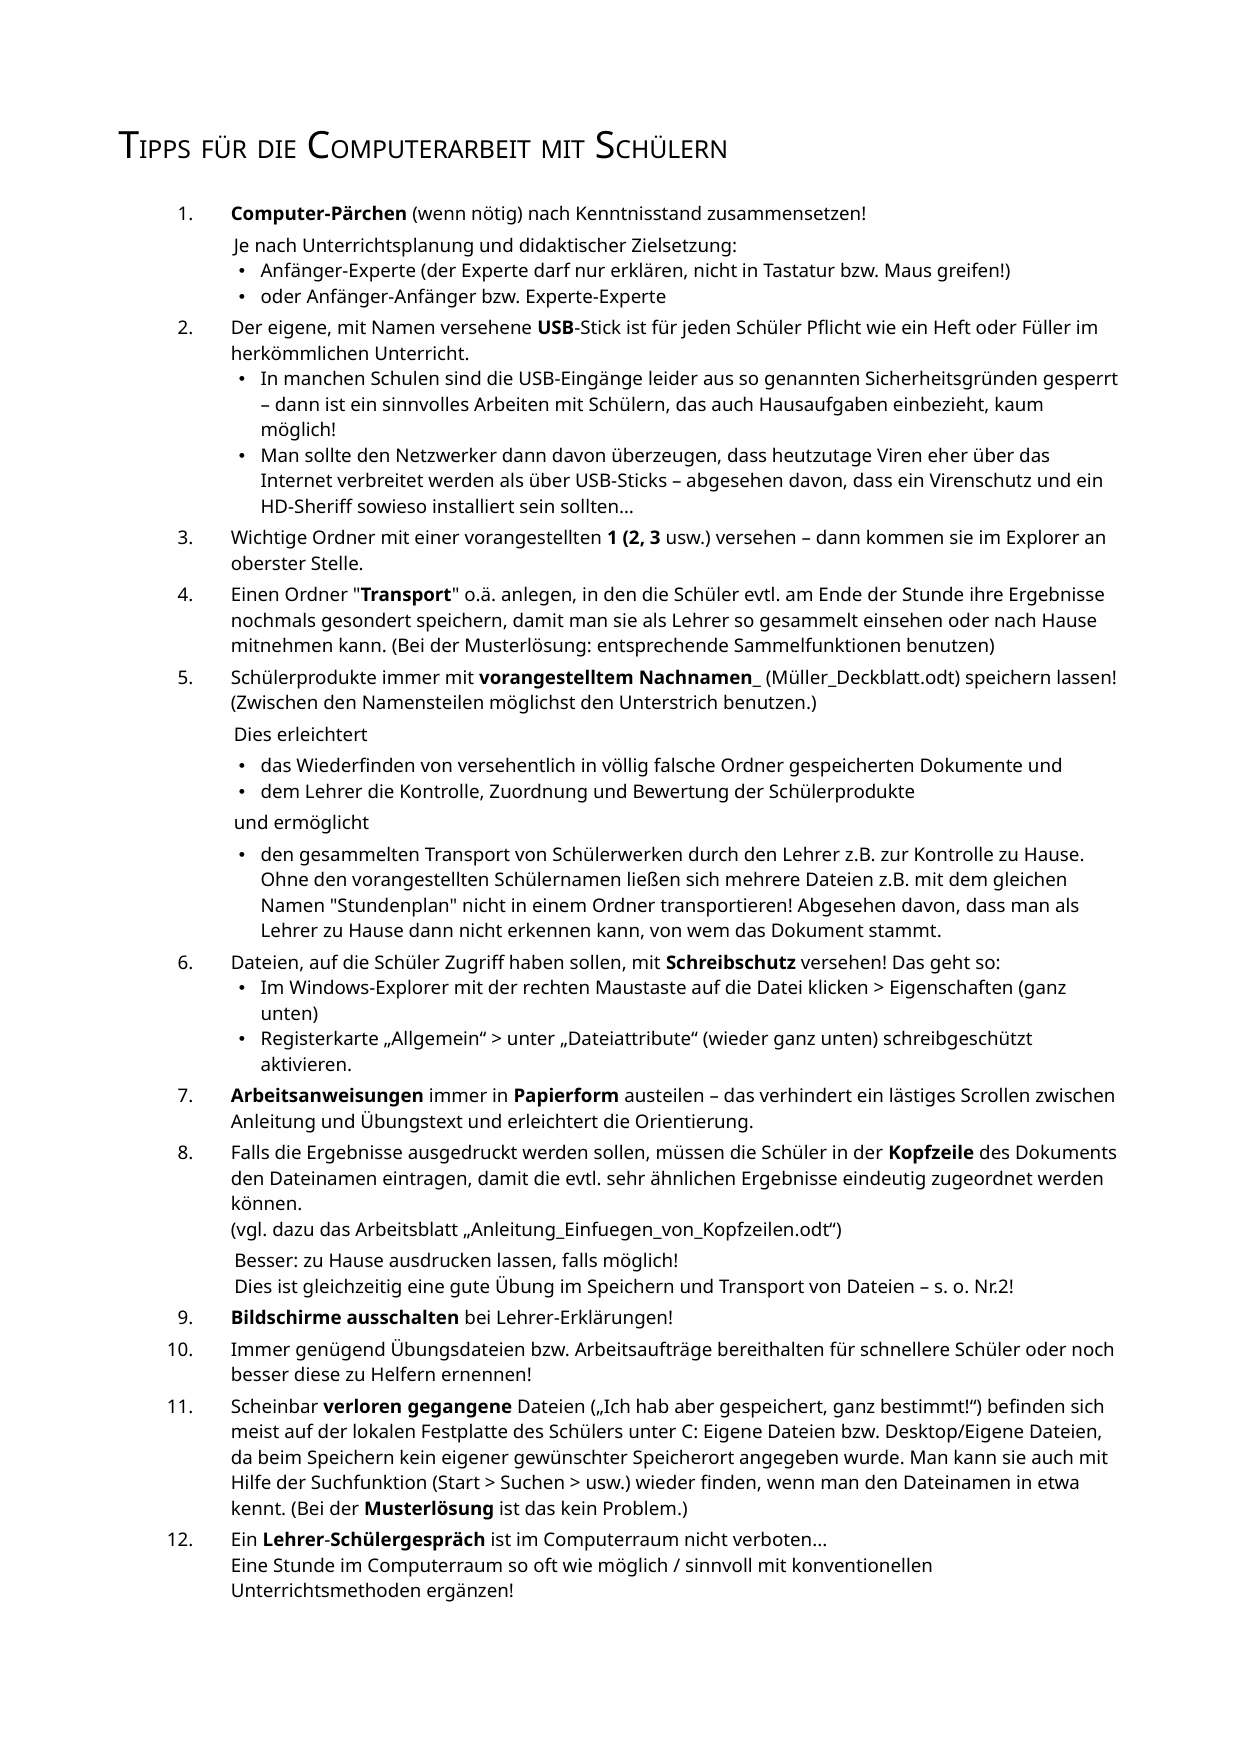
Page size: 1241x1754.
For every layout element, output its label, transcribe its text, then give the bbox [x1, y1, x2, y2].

list Computer-Pärchen (wenn nötig) nach Kenntnisstand zusammensetzen! [193, 201, 1122, 226]
list oder Anfänger-Anfänger bzw. Experte-Experte [238, 283, 1122, 309]
list Anfänger-Experte (der Experte darf nur erklären, nicht in Tastatur bzw. Maus greifen!) [238, 258, 1122, 283]
list Falls die Ergebnisse ausgedruckt werden sollen, müssen die Schüler in der Kopfzeile des Dokuments den Dateinamen eintragen, damit die evtl. sehr ähnlichen Ergebnisse eindeutig zugeordnet werden können. (vgl. dazu das Arbeitsblatt „Anleitung_Einfuegen_von_Kopfzeilen.odt“) [193, 1139, 1122, 1242]
text Besser: zu Hause ausdrucken lassen, falls möglich! Dies ist gleichzeitig eine gute Übung im Speichern und Transport von Dateien – s. o. Nr.2! [192, 1248, 1122, 1299]
list Registerkarte „Allgemein“ > unter „Dateiattribute“ (wieder ganz unten) schreibgeschützt aktivieren. [238, 1026, 1122, 1077]
list Arbeitsanweisungen immer in Papierform austeilen – das verhindert ein lästiges Scrollen zwischen Anleitung und Übungstext und erleichtert die Orientierung. [193, 1083, 1122, 1134]
text Dies erleichtert [234, 721, 1122, 747]
list Der eigene, mit Namen versehene USB-Stick ist für jeden Schüler Pflicht wie ein Heft oder Füller im herkömmlichen Unterricht. [193, 314, 1122, 366]
list das Wiederfinden von versehentlich in völlig falsche Ordner gespeicherten Dokumente und [238, 753, 1122, 778]
list Im Windows-Explorer mit der rechten Maustaste auf die Datei klicken > Eigenschaften (ganz unten) [238, 974, 1122, 1026]
list Einen Ordner "Transport" o.ä. anlegen, in den die Schüler evtl. am Ende der Stunde ihre Ergebnisse nochmals gesondert speichern, damit man sie als Lehrer so gesammelt einsehen oder nach Hause mitnehmen kann. (Bei der Musterlösung: entsprechende Sammelfunktionen benutzen) [193, 582, 1122, 658]
list Dateien, auf die Schüler Zugriff haben sollen, mit Schreibschutz versehen! Das geht so: [193, 949, 1122, 974]
list dem Lehrer die Kontrolle, Zuordnung und Bewertung der Schülerprodukte [238, 778, 1122, 804]
list In manchen Schulen sind die USB-Eingänge leider aus so genannten Sicherheitsgründen gesperrt – dann ist ein sinnvolles Arbeiten mit Schülern, das auch Hausaufgaben einbezieht, kaum möglich! [238, 366, 1122, 442]
list Scheinbar verloren gegangene Dateien („Ich hab aber gespeichert, ganz bestimmt!“) befinden sich meist auf der lokalen Festplatte des Schülers unter C: Eigene Dateien bzw. Desktop/Eigene Dateien, da beim Speichern kein eigener gewünschter Speicherort angegeben wurde. Man kann sie auch mit Hilfe der Suchfunktion (Start > Suchen > usw.) wieder finden, wenn man den Dateinamen in etwa kennt. (Bei der Musterlösung ist das kein Problem.) [193, 1393, 1122, 1521]
list Immer genügend Übungsdateien bzw. Arbeitsaufträge bereithalten für schnellere Schüler oder noch besser diese zu Helfern ernennen! [193, 1336, 1122, 1387]
list Ein Lehrer-Schülergespräch ist im Computerraum nicht verboten... Eine Stunde im Computerraum so oft wie möglich / sinnvoll mit konventionellen Unterrichtsmethoden ergänzen! [193, 1527, 1122, 1603]
list Man sollte den Netzwerker dann davon überzeugen, dass heutzutage Viren eher über das Internet verbreitet werden als über USB-Sticks – abgesehen davon, dass ein Virenschutz und ein HD-Sheriff sowieso installiert sein sollten… [238, 442, 1122, 519]
list Schülerprodukte immer mit vorangestelltem Nachnamen_ (Müller_Deckblatt.odt) speichern lassen! (Zwischen den Namensteilen möglichst den Unterstrich benutzen.) [193, 664, 1122, 715]
list Wichtige Ordner mit einer vorangestellten 1 (2, 3 usw.) versehen – dann kommen sie im Explorer an oberster Stelle. [193, 525, 1122, 576]
text Je nach Unterrichtsplanung und didaktischer Zielsetzung: [234, 232, 1122, 258]
text Tipps für die Computerarbeit mit Schülern [118, 118, 1122, 169]
list Bildschirme ausschalten bei Lehrer-Erklärungen! [193, 1304, 1122, 1330]
list den gesammelten Transport von Schülerwerken durch den Lehrer z.B. zur Kontrolle zu Hause. Ohne den vorangestellten Schülernamen ließen sich mehrere Dateien z.B. mit dem gleichen Namen "Stundenplan" nicht in einem Ordner transportieren! Abgesehen davon, dass man als Lehrer zu Hause dann nicht erkennen kann, von wem das Dokument stammt. [238, 841, 1122, 943]
text und ermöglicht [234, 809, 1122, 835]
